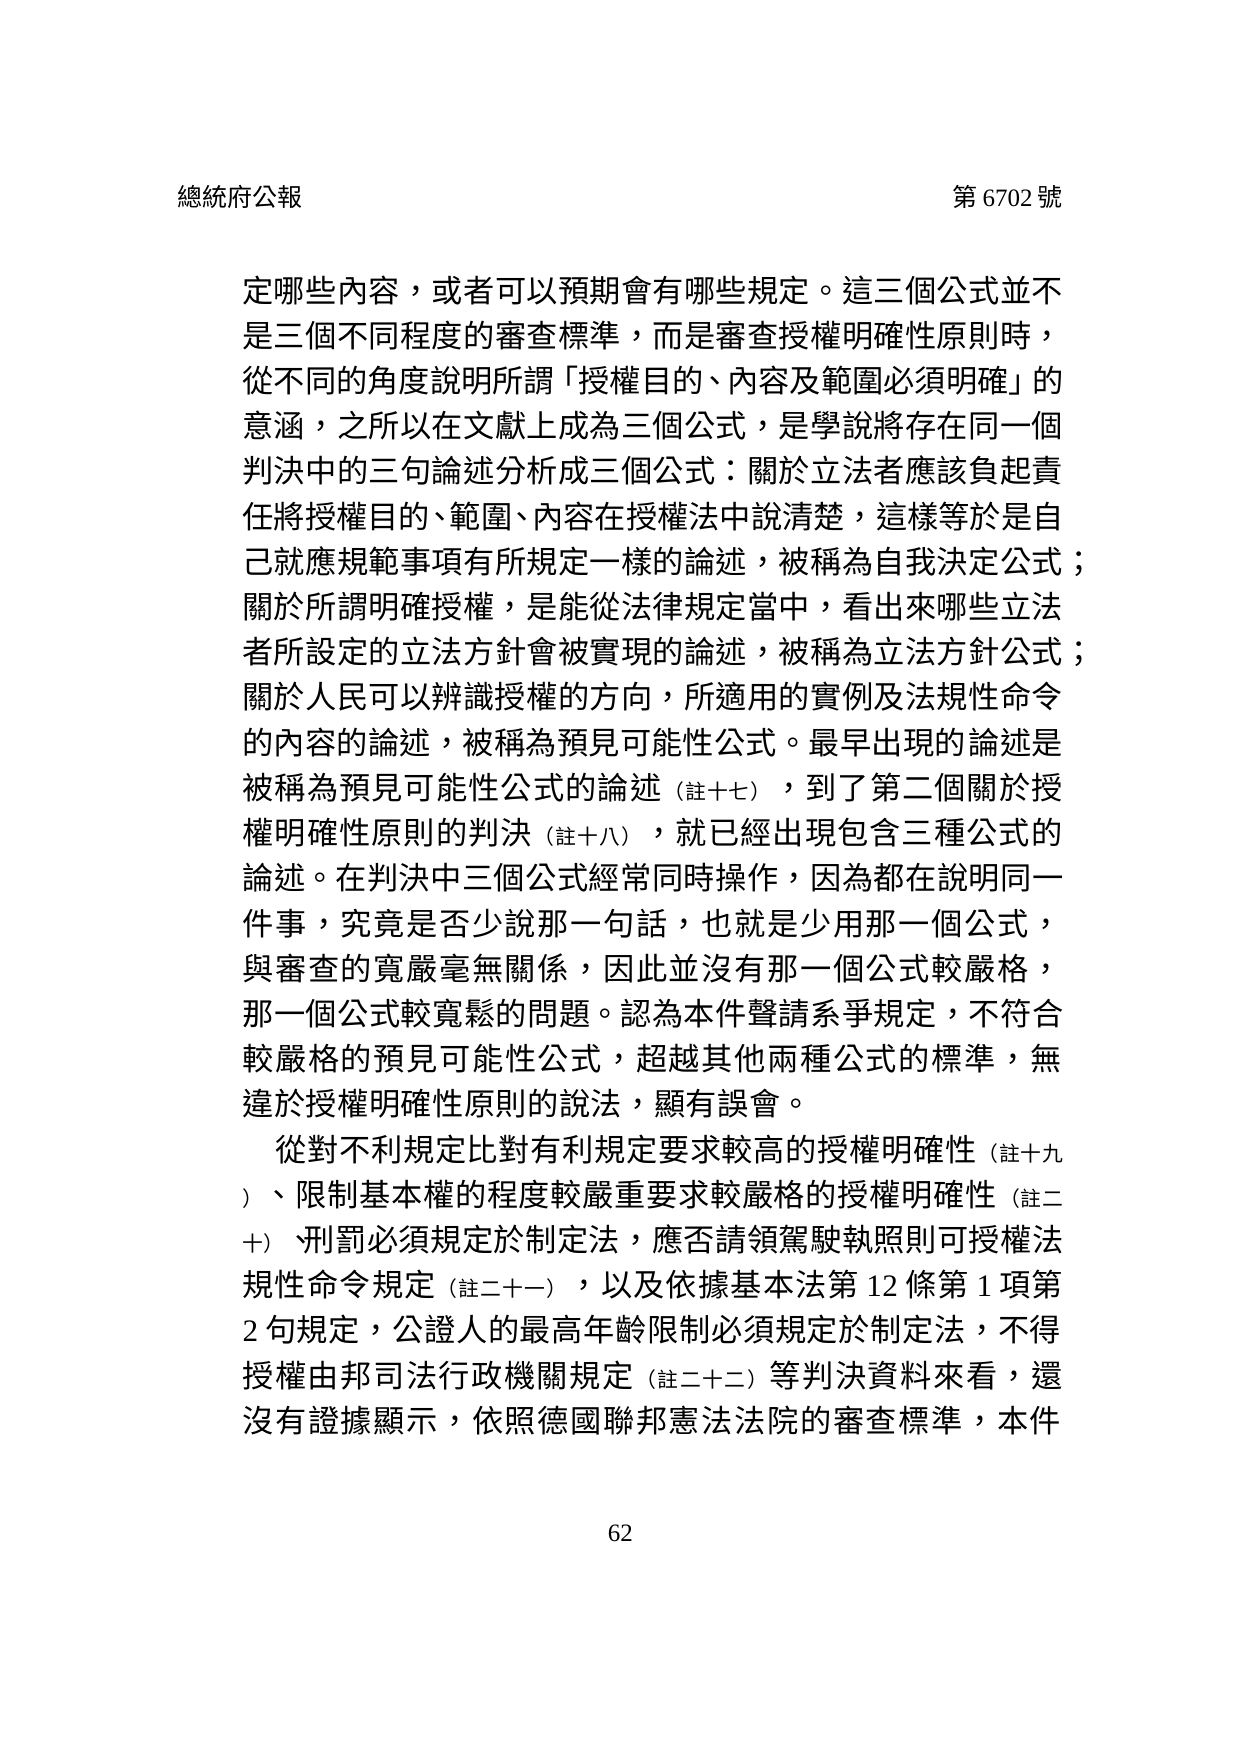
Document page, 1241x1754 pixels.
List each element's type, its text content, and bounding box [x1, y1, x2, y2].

text 針對德國基本法第80條第1項第2句（註十三）所規定的「授權明確性原則」（Bestimmtheitsgebot），德國聯邦憲法法院所發展出來的審查論述（註十四），文獻上（註十五）歸納出三個操作公式，分別是自我決定公式(Selbstentscheidungsformel)、立法方針公式（Programmformel）以及預見可能性公式（Vorhersehbarkeitsformel）（註十六）。自我決定公式，就是法律必須自己決定法規性命令應該規定哪些問題，規定的界限是什麼，以及為了什麼目標而規定，也就是法規的內容、範圍以及目的，法律必須明確授權；所謂立法方針公式，是法律的授權必須讓人民能得知，立法者透過法規性命令預計實現的立法方案有哪些；所謂預見可能性公式，則是法律規定必須讓人民能夠辨識什麼情況下，會有哪一種授權以及授權的方向，而且基於法律授權所訂定的法規性命令可能會規定哪些內容，或者可以預期會有哪些規定。這三個公式並不是三個不同程度的審查標準，而是審查授權明確性原則時，從不同的角度說明所謂「授權目的、內容及範圍必須明確」的意涵，之所以在文獻上成為三個公式，是學說將存在同一個判決中的三句論述分析成三個公式：關於立法者應該負起責任將授權目的、範圍、內容在授權法中說清楚，這樣等於是自己就應規範事項有所規定一樣的論述，被稱為自我決定公式；關於所謂明確授權，是能從法律規定當中，看出來哪些立法者所設定的立法方針會被實現的論述，被稱為立法方針公式；關於人民可以辨識授權的方向，所適用的實例及法規性命令的內容的論述，被稱為預見可能性公式。最早出現的論述是被稱為預見可能性公式的論述（註十七），到了第二個關於授權明確性原則的判決（註十八），就已經出現包含三種公式的論述。在判決中三個公式經常同時操作，因為都在說明同一件事，究竟是否少說那一句話，也就是少用那一個公式，與審查的寬嚴毫無關係，因此並沒有那一個公式較嚴格，那一個公式較寬鬆的問題。認為本件聲請系爭規定，不符合較嚴格的預見可能性公式，超越其他兩種公式的標準，無違於授權明確性原則的說法，顯有誤會。 [242, 266, 1063, 1125]
text 從對不利規定比對有利規定要求較高的授權明確性（註十九）、限制基本權的程度較嚴重要求較嚴格的授權明確性（註二十）、刑罰必須規定於制定法，應否請領駕駛執照則可授權法規性命令規定（註二十一），以及依據基本法第12條第1項第2句規定，公證人的最高年齡限制必須規定於制定法，不得授權由邦司法行政機關規定（註二十二）等判決資料來看，還沒有證據顯示，依照德國聯邦憲法法院的審查標準，本件聲請系爭規定與授權明確性原則無違。相反地，根據撤銷執業證照的裁罰性不利行政處分，屬於職業執行自由的限制，應適用中密度審查標準（註二十三），以及愈是影響重大公共利益的情形，立法者愈應負起責任，也就是或者以法律規定或者明確授權等判決資料（註二十四），如果本件聲請發生在德國，比較可能的結論，應該是本件聲請系爭規定與授權明確性原則不符，甚至是違反該國基本法第12條第1項第2句對職業執行自由的保障及法律保留原則（註二十五）。 [242, 1125, 1063, 1441]
